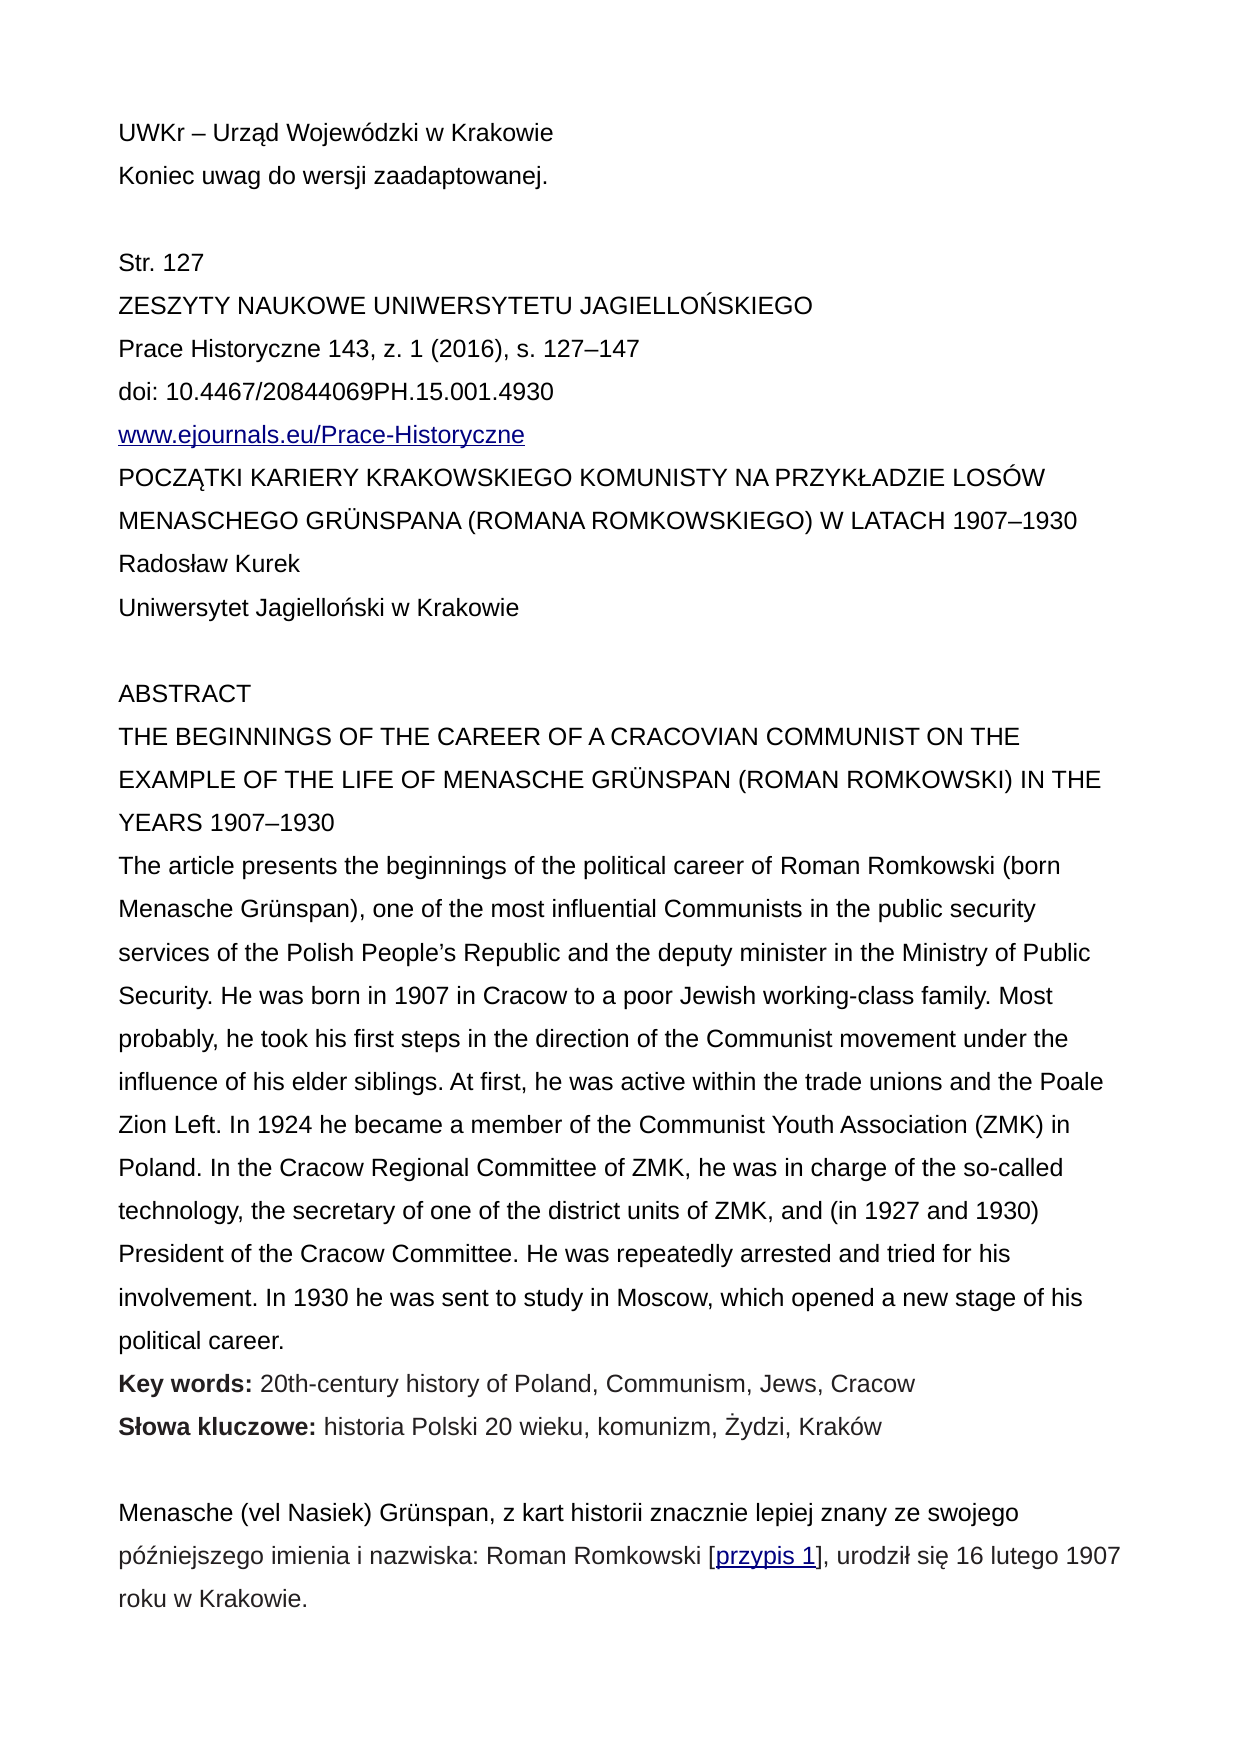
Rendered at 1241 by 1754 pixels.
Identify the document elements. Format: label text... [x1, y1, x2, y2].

text UWKr – Urząd Wojewódzki w Krakowie [118, 118, 1122, 147]
text Koniec uwag do wersji zaadaptowanej. [118, 161, 1122, 190]
subtitle POCZĄTKI KARIERY KRAKOWSKIEGO KOMUNISTY NA PRZYKŁADZIE LOSÓW MENASCHEGO GRÜNSPANA (ROMANA ROMKOWSKIEGO) W LATACH 1907–1930 [118, 463, 1122, 535]
text Key words: 20th-century history of Poland, Communism, Jews, Cracow [118, 1369, 1122, 1397]
text THE BEGINNINGS OF THE CAREER OF A CRACOVIAN COMMUNIST ON THE EXAMPLE OF THE LIFE OF MENASCHE GRÜNSPAN (ROMAN ROMKOWSKI) IN THE YEARS 1907–1930 [118, 722, 1122, 837]
text doi: 10.4467/20844069PH.15.001.4930 [118, 377, 1122, 406]
text The article presents the beginnings of the political career of Roman Romkowski (born Menasche Grünspan), one of the most influential Communists in the public security services of the Polish People’s Republic and the deputy minister in the Ministry of Public Security. He was born in 1907 in Cracow to a poor Jewish working-class family. Most probably, he took his first steps in the direction of the Communist movement under the influence of his elder siblings. At first, he was active within the trade unions and the Poale Zion Left. In 1924 he became a member of the Communist Youth Association (ZMK) in Poland. In the Cracow Regional Committee of ZMK, he was in charge of the so-called technology, the secretary of one of the district units of ZMK, and (in 1927 and 1930) President of the Cracow Committee. He was repeatedly arrested and tried for his involvement. In 1930 he was sent to study in Moscow, which opened a new stage of his political career. [118, 851, 1122, 1354]
text Str. 127 [118, 247, 1122, 276]
text Słowa kluczowe: historia Polski 20 wieku, komunizm, Żydzi, Kraków [118, 1412, 1122, 1441]
text Uniwersytet Jagielloński w Krakowie [118, 592, 1122, 621]
text Prace Historyczne 143, z. 1 (2016), s. 127–147 [118, 334, 1122, 362]
text Radosław Kurek [118, 549, 1122, 578]
text ZESZYTY NAUKOWE UNIWERSYTETU JAGIELLOŃSKIEGO [118, 291, 1122, 319]
text Menasche (vel Nasiek) Grünspan, z kart historii znacznie lepiej znany ze swojego późniejszego imienia i nazwiska: Roman Romkowski [przypis 1], urodził się 16 lutego 1907 roku w Krakowie. [118, 1498, 1122, 1613]
text www.ejournals.eu/Prace-Historyczne [118, 420, 1122, 449]
subtitle ABSTRACT [118, 679, 1122, 707]
